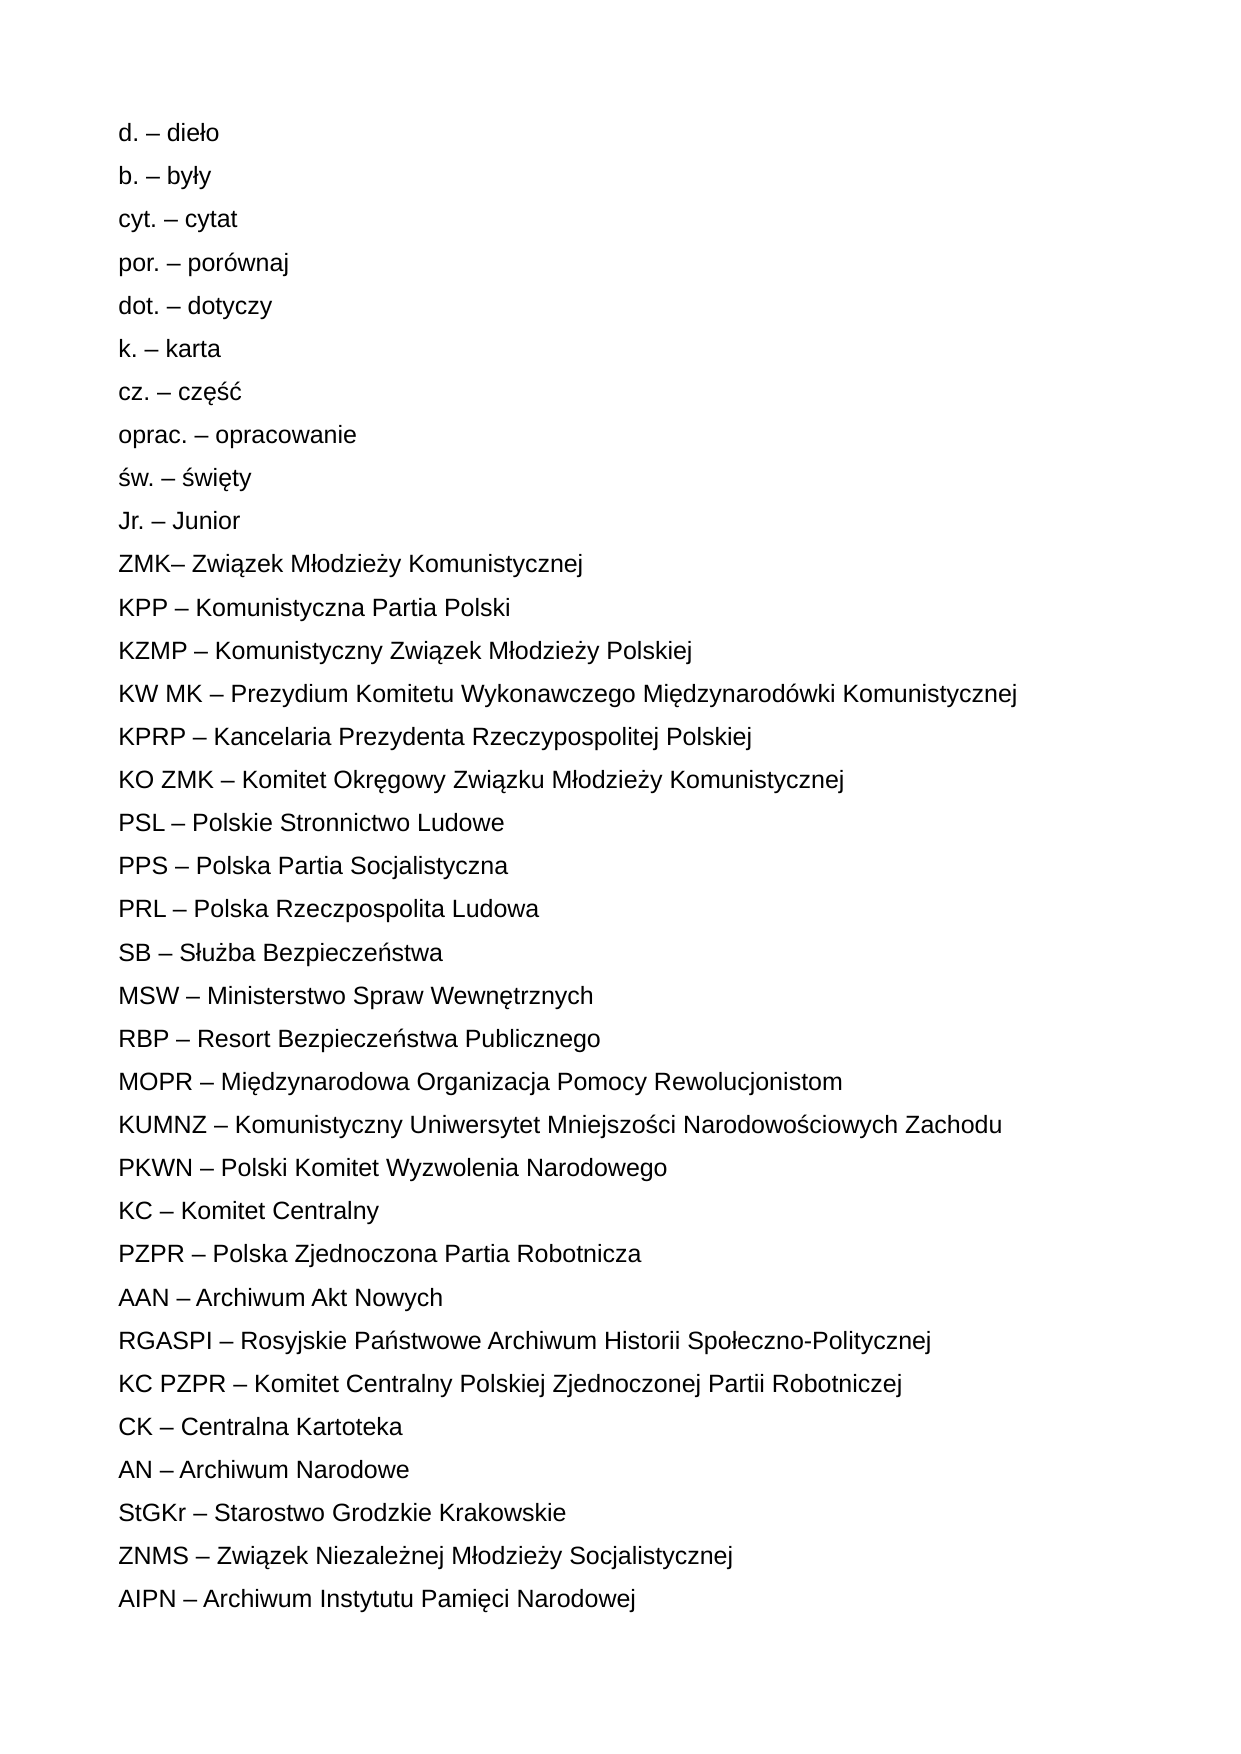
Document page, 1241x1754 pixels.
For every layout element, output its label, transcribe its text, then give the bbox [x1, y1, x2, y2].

text b. – były [118, 161, 1122, 190]
text KZMP – Komunistyczny Związek Młodzieży Polskiej [118, 636, 1122, 664]
text AIPN – Archiwum Instytutu Pamięci Narodowej [118, 1584, 1122, 1613]
text MSW – Ministerstwo Spraw Wewnętrznych [118, 981, 1122, 1009]
text cyt. – cytat [118, 204, 1122, 233]
text KW MK – Prezydium Komitetu Wykonawczego Międzynarodówki Komunistycznej [118, 679, 1122, 707]
text por. – porównaj [118, 247, 1122, 276]
text cz. – część [118, 377, 1122, 406]
text KPP – Komunistyczna Partia Polski [118, 592, 1122, 621]
text RBP – Resort Bezpieczeństwa Publicznego [118, 1024, 1122, 1052]
text d. – dieło [118, 118, 1122, 147]
text ZNMS – Związek Niezależnej Młodzieży Socjalistycznej [118, 1541, 1122, 1570]
text Jr. – Junior [118, 506, 1122, 535]
text CK – Centralna Kartoteka [118, 1412, 1122, 1441]
text PSL – Polskie Stronnictwo Ludowe [118, 808, 1122, 837]
text AAN – Archiwum Akt Nowych [118, 1282, 1122, 1311]
text KC – Komitet Centralny [118, 1196, 1122, 1225]
text dot. – dotyczy [118, 291, 1122, 319]
text PRL – Polska Rzeczpospolita Ludowa [118, 894, 1122, 923]
text MOPR – Międzynarodowa Organizacja Pomocy Rewolucjonistom [118, 1067, 1122, 1096]
text RGASPI – Rosyjskie Państwowe Archiwum Historii Społeczno-Politycznej [118, 1326, 1122, 1354]
text k. – karta [118, 334, 1122, 362]
text PKWN – Polski Komitet Wyzwolenia Narodowego [118, 1153, 1122, 1182]
text PZPR – Polska Zjednoczona Partia Robotnicza [118, 1239, 1122, 1268]
text KC PZPR – Komitet Centralny Polskiej Zjednoczonej Partii Robotniczej [118, 1369, 1122, 1397]
text św. – święty [118, 463, 1122, 492]
text StGKr – Starostwo Grodzkie Krakowskie [118, 1498, 1122, 1527]
text PPS – Polska Partia Socjalistyczna [118, 851, 1122, 880]
text ZMK– Związek Młodzieży Komunistycznej [118, 549, 1122, 578]
text KO ZMK – Komitet Okręgowy Związku Młodzieży Komunistycznej [118, 765, 1122, 794]
text AN – Archiwum Narodowe [118, 1455, 1122, 1484]
text SB – Służba Bezpieczeństwa [118, 937, 1122, 966]
text oprac. – opracowanie [118, 420, 1122, 449]
text KUMNZ – Komunistyczny Uniwersytet Mniejszości Narodowościowych Zachodu [118, 1110, 1122, 1139]
text KPRP – Kancelaria Prezydenta Rzeczypospolitej Polskiej [118, 722, 1122, 751]
